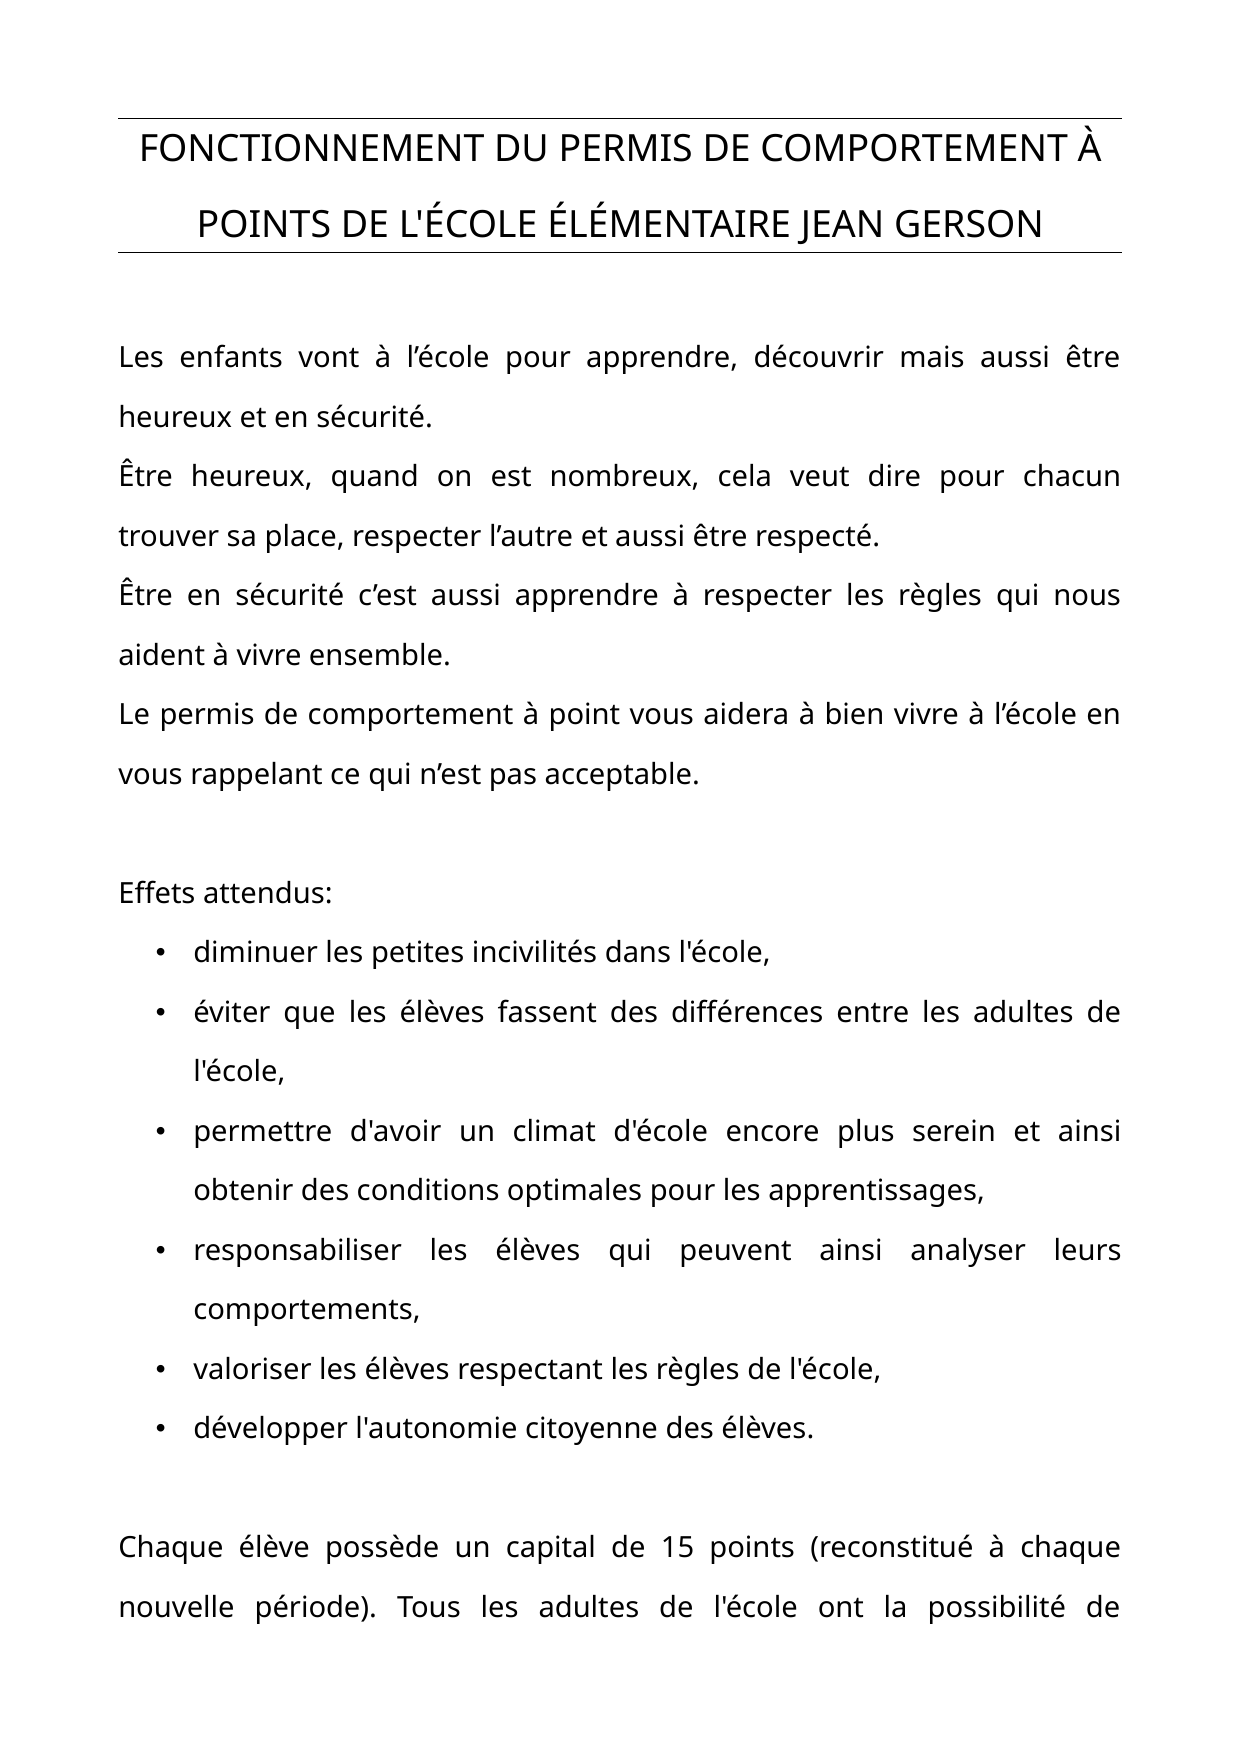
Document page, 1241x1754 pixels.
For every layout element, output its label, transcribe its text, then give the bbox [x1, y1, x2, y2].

list permettre d'avoir un climat d'école encore plus serein et ainsi obtenir des conditions optimales pour les apprentissages, [156, 1110, 1122, 1209]
list responsabiliser les élèves qui peuvent ainsi analyser leurs comportements, [156, 1229, 1122, 1328]
text Être heureux, quand on est nombreux, cela veut dire pour chacun trouver sa place, respecter l’autre et aussi être respecté. [118, 456, 1122, 555]
list éviter que les élèves fassent des différences entre les adultes de l'école, [156, 991, 1122, 1090]
list développer l'autonomie citoyenne des élèves. [156, 1407, 1122, 1447]
text Effets attendus: [118, 872, 1122, 912]
text FONCTIONNEMENT DU PERMIS DE COMPORTEMENT À POINTS DE L'ÉCOLE ÉLÉMENTAIRE JEAN GERSON [118, 119, 1122, 252]
text Les enfants vont à l’école pour apprendre, découvrir mais aussi être heureux et en sécurité. [118, 337, 1122, 436]
list diminuer les petites incivilités dans l'école, [156, 932, 1122, 971]
text Chaque élève possède un capital de 15 points (reconstitué à chaque nouvelle période). Tous les adultes de l'école ont la possibilité de [118, 1526, 1122, 1626]
text Être en sécurité c’est aussi apprendre à respecter les règles qui nous aident à vivre ensemble. [118, 575, 1122, 674]
text Le permis de comportement à point vous aidera à bien vivre à l’école en vous rappelant ce qui n’est pas acceptable. [118, 694, 1122, 793]
list valoriser les élèves respectant les règles de l'école, [156, 1348, 1122, 1388]
